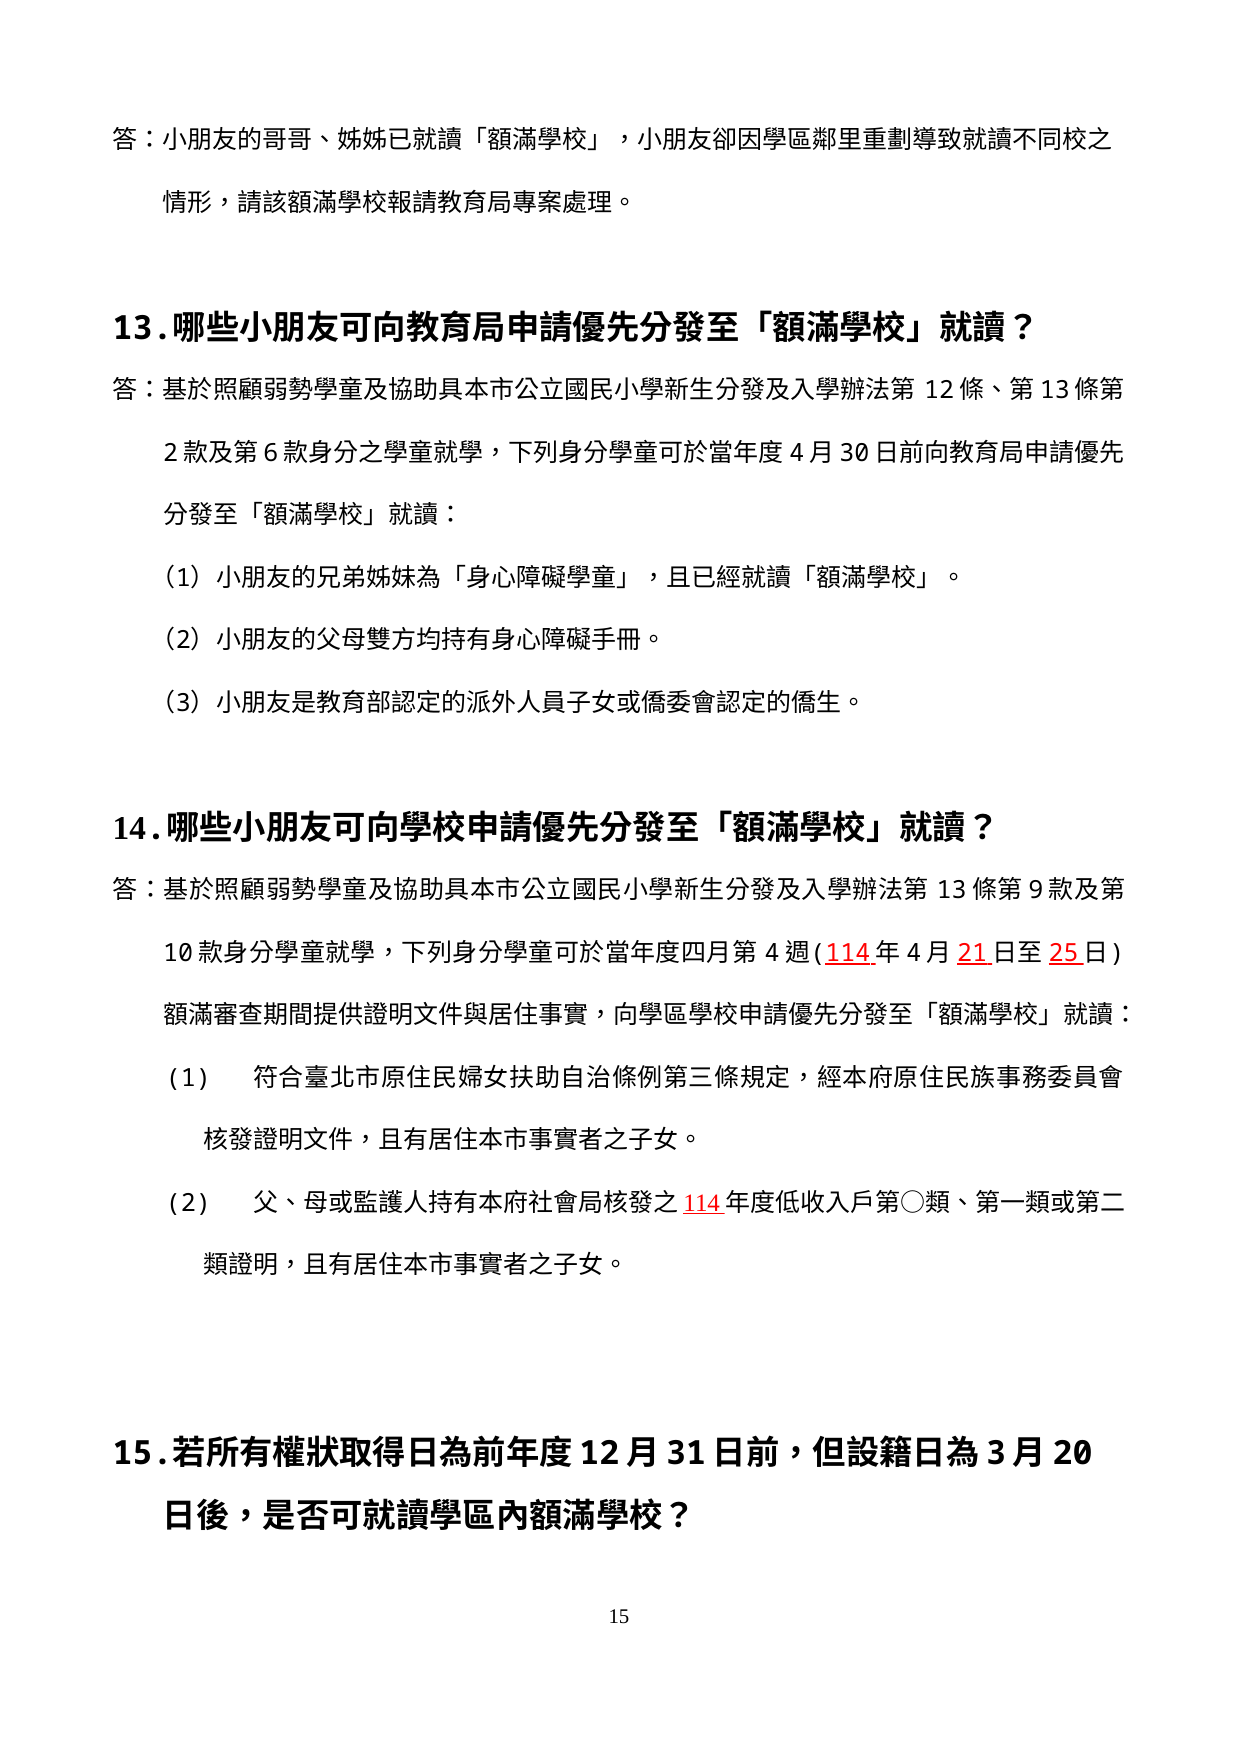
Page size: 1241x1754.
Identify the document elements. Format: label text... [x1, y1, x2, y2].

text 答：基於照顧弱勢學童及協助具本市公立國民小學新生分發及入學辦法第13條第9款及第10款身分學童就學，下列身分學童可於當年度四月第4週(114年4月21日至25日)額滿審查期間提供證明文件與居住事實，向學區學校申請優先分發至「額滿學校」就讀： [112, 846, 1125, 1034]
list 小朋友是教育部認定的派外人員子女或僑委會認定的僑生。 [151, 659, 1125, 721]
list 父、母或監護人持有本府社會局核發之114年度低收入戶第○類、第一類或第二類證明，且有居住本市事實者之子女。 [166, 1159, 1125, 1284]
text 14.哪些小朋友可向學校申請優先分發至「額滿學校」就讀？ [112, 784, 1125, 846]
list 符合臺北市原住民婦女扶助自治條例第三條規定，經本府原住民族事務委員會核發證明文件，且有居住本市事實者之子女。 [166, 1034, 1125, 1159]
text 13.哪些小朋友可向教育局申請優先分發至「額滿學校」就讀？ [112, 284, 1125, 346]
text 答：基於照顧弱勢學童及協助具本市公立國民小學新生分發及入學辦法第12條、第13條第2款及第6款身分之學童就學，下列身分學童可於當年度4月30日前向教育局申請優先分發至「額滿學校」就讀： [112, 346, 1125, 534]
text 答：小朋友的哥哥、姊姊已就讀「額滿學校」，小朋友卻因學區鄰里重劃導致就讀不同校之情形，請該額滿學校報請教育局專案處理。 [112, 96, 1125, 221]
list 小朋友的父母雙方均持有身心障礙手冊。 [151, 596, 1125, 659]
text 15.若所有權狀取得日為前年度12月31日前，但設籍日為3月20日後，是否可就讀學區內額滿學校？ [112, 1409, 1125, 1534]
list 小朋友的兄弟姊妹為「身心障礙學童」，且已經就讀「額滿學校」。 [151, 534, 1125, 596]
